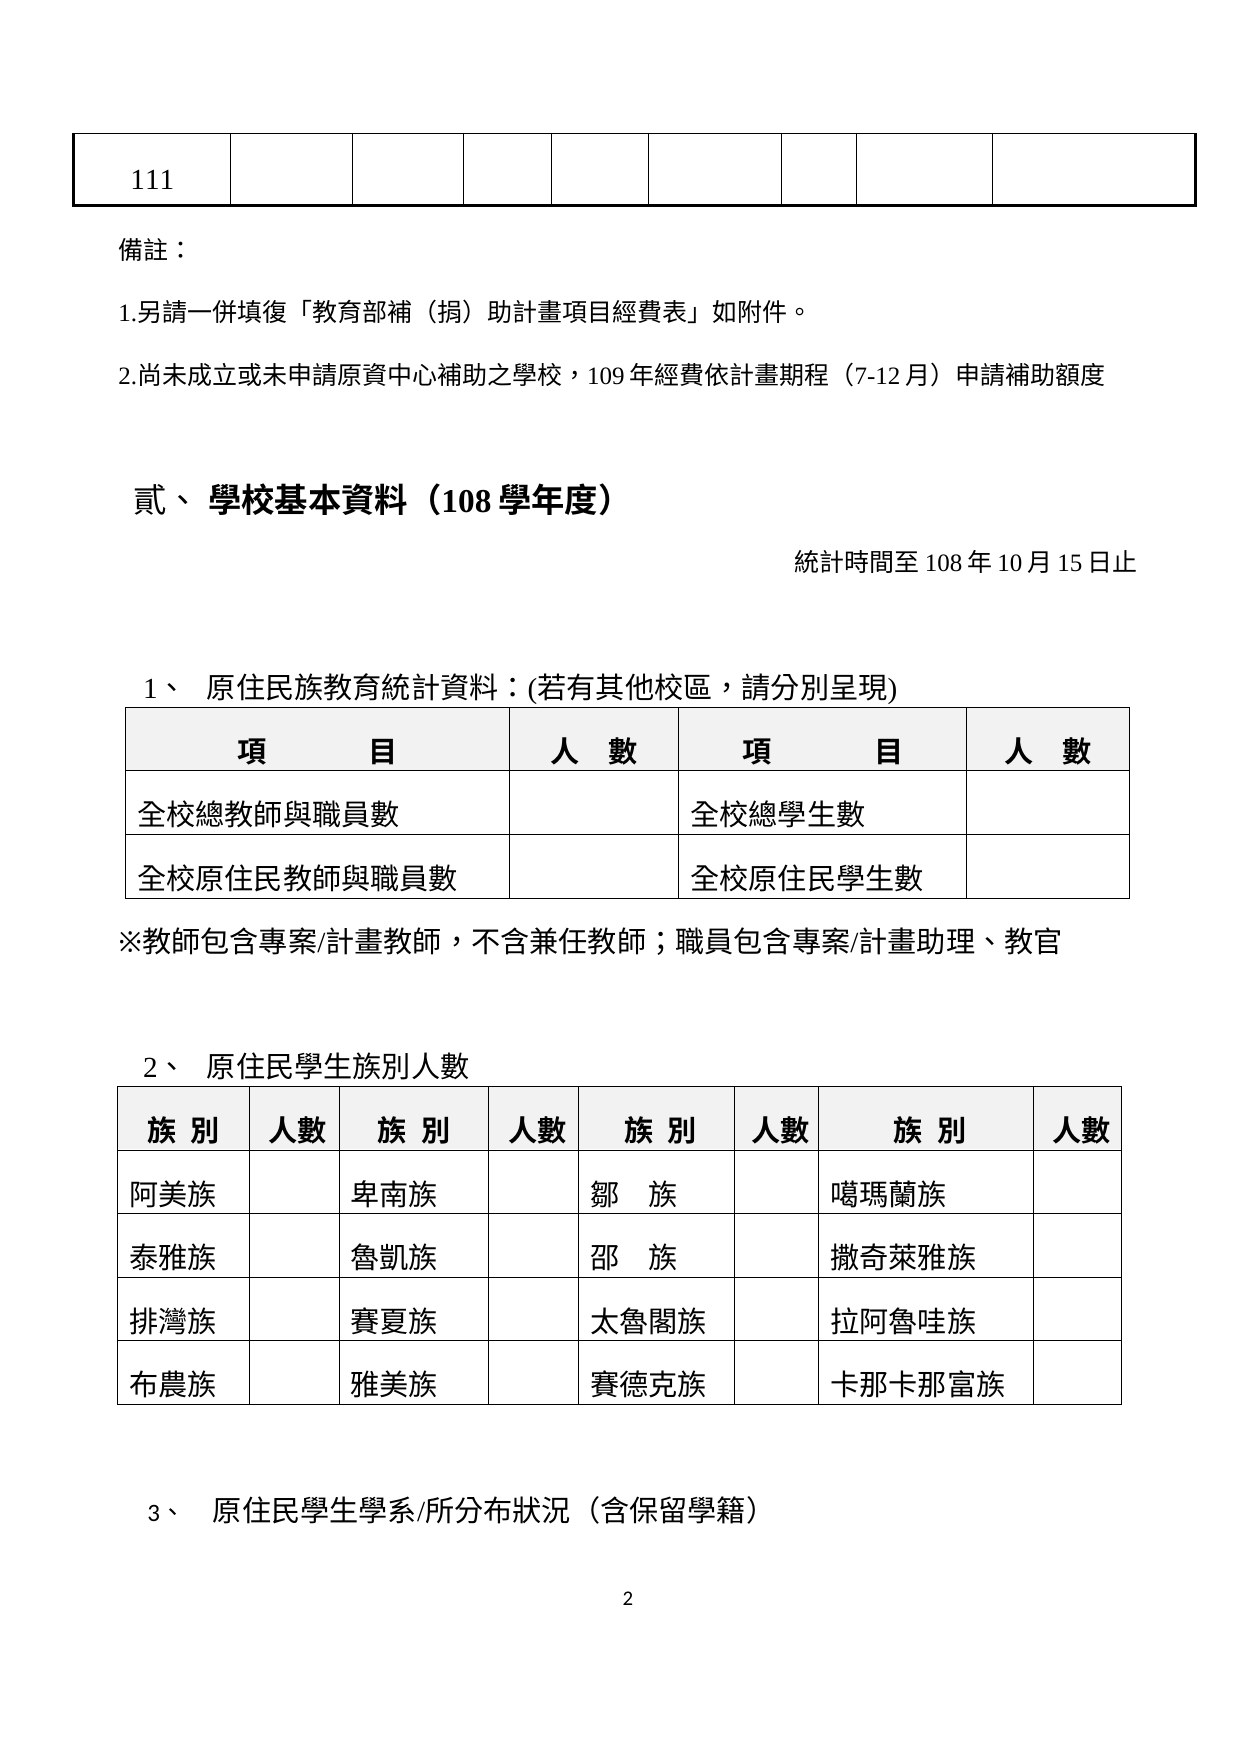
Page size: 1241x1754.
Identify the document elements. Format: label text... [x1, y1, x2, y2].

table_cell [489, 1341, 578, 1404]
table_header 人數 [735, 1087, 818, 1149]
text 1.另請一併填復「教育部補（捐）助計畫項目經費表」如附件。 [118, 269, 1166, 332]
table_header 人數 [250, 1087, 339, 1149]
table_cell 魯凱族 [340, 1214, 488, 1277]
table_cell [250, 1214, 339, 1277]
table_header 人數 [489, 1087, 578, 1149]
table_cell [250, 1151, 339, 1213]
table_cell 鄒 族 [579, 1151, 734, 1213]
table_cell [735, 1278, 818, 1340]
table_cell 賽夏族 [340, 1278, 488, 1340]
table_cell 排灣族 [118, 1278, 249, 1340]
table_cell 賽德克族 [579, 1341, 734, 1404]
table_cell [782, 134, 856, 204]
table_header 項 目 [679, 708, 966, 770]
table_cell 全校總教師與職員數 [126, 771, 509, 834]
table_header 族 別 [579, 1087, 734, 1149]
table_cell 拉阿魯哇族 [819, 1278, 1033, 1340]
text 備註： [118, 207, 1166, 269]
table_cell [353, 134, 463, 204]
table_cell [552, 134, 648, 204]
table_header 人 數 [510, 708, 678, 770]
table_cell [1034, 1214, 1121, 1277]
table_cell [857, 134, 992, 204]
table_cell [489, 1278, 578, 1340]
table_cell 撒奇萊雅族 [819, 1214, 1033, 1277]
table_header 人 數 [967, 708, 1129, 770]
list 原住民族教育統計資料：(若有其他校區，請分別呈現) [143, 644, 1137, 707]
table_cell [1034, 1341, 1121, 1404]
list 原住民學生學系/所分布狀況（含保留學籍） [147, 1467, 1137, 1530]
text 統計時間至108年10月15日止 [118, 519, 1137, 582]
table_cell [510, 771, 678, 834]
table_cell 卡那卡那富族 [819, 1341, 1033, 1404]
table_cell 全校原住民學生數 [679, 835, 966, 897]
list 原住民學生族別人數 [143, 1023, 1137, 1086]
table_cell [735, 1341, 818, 1404]
table_cell 111 [75, 134, 230, 204]
list 學校基本資料（108學年度） [133, 457, 1137, 519]
table_header 人數 [1034, 1087, 1121, 1149]
table_cell 太魯閣族 [579, 1278, 734, 1340]
table_cell [735, 1214, 818, 1277]
table_header 族 別 [118, 1087, 249, 1149]
text 2.尚未成立或未申請原資中心補助之學校，109年經費依計畫期程（7-12月）申請補助額度 [118, 332, 1166, 394]
table_cell 全校原住民教師與職員數 [126, 835, 509, 897]
table_cell [489, 1214, 578, 1277]
text ※教師包含專案/計畫教師，不含兼任教師；職員包含專案/計畫助理、教官 [118, 898, 1137, 961]
table_cell 全校總學生數 [679, 771, 966, 834]
table_cell 泰雅族 [118, 1214, 249, 1277]
table_cell 卑南族 [340, 1151, 488, 1213]
table_cell [510, 835, 678, 897]
table_cell [1034, 1151, 1121, 1213]
table_header 項 目 [126, 708, 509, 770]
table_cell [231, 134, 352, 204]
table_cell [649, 134, 781, 204]
table_cell [250, 1278, 339, 1340]
table_cell 阿美族 [118, 1151, 249, 1213]
table_cell 噶瑪蘭族 [819, 1151, 1033, 1213]
table_cell 雅美族 [340, 1341, 488, 1404]
table_header 族 別 [340, 1087, 488, 1149]
table_cell 邵 族 [579, 1214, 734, 1277]
table_cell [993, 134, 1194, 204]
table_cell [1034, 1278, 1121, 1340]
table_cell [967, 771, 1129, 834]
table_header 族 別 [819, 1087, 1033, 1149]
table_cell [464, 134, 551, 204]
table_cell [967, 835, 1129, 897]
table_cell [735, 1151, 818, 1213]
table_cell 布農族 [118, 1341, 249, 1404]
table_cell [250, 1341, 339, 1404]
table_cell [489, 1151, 578, 1213]
